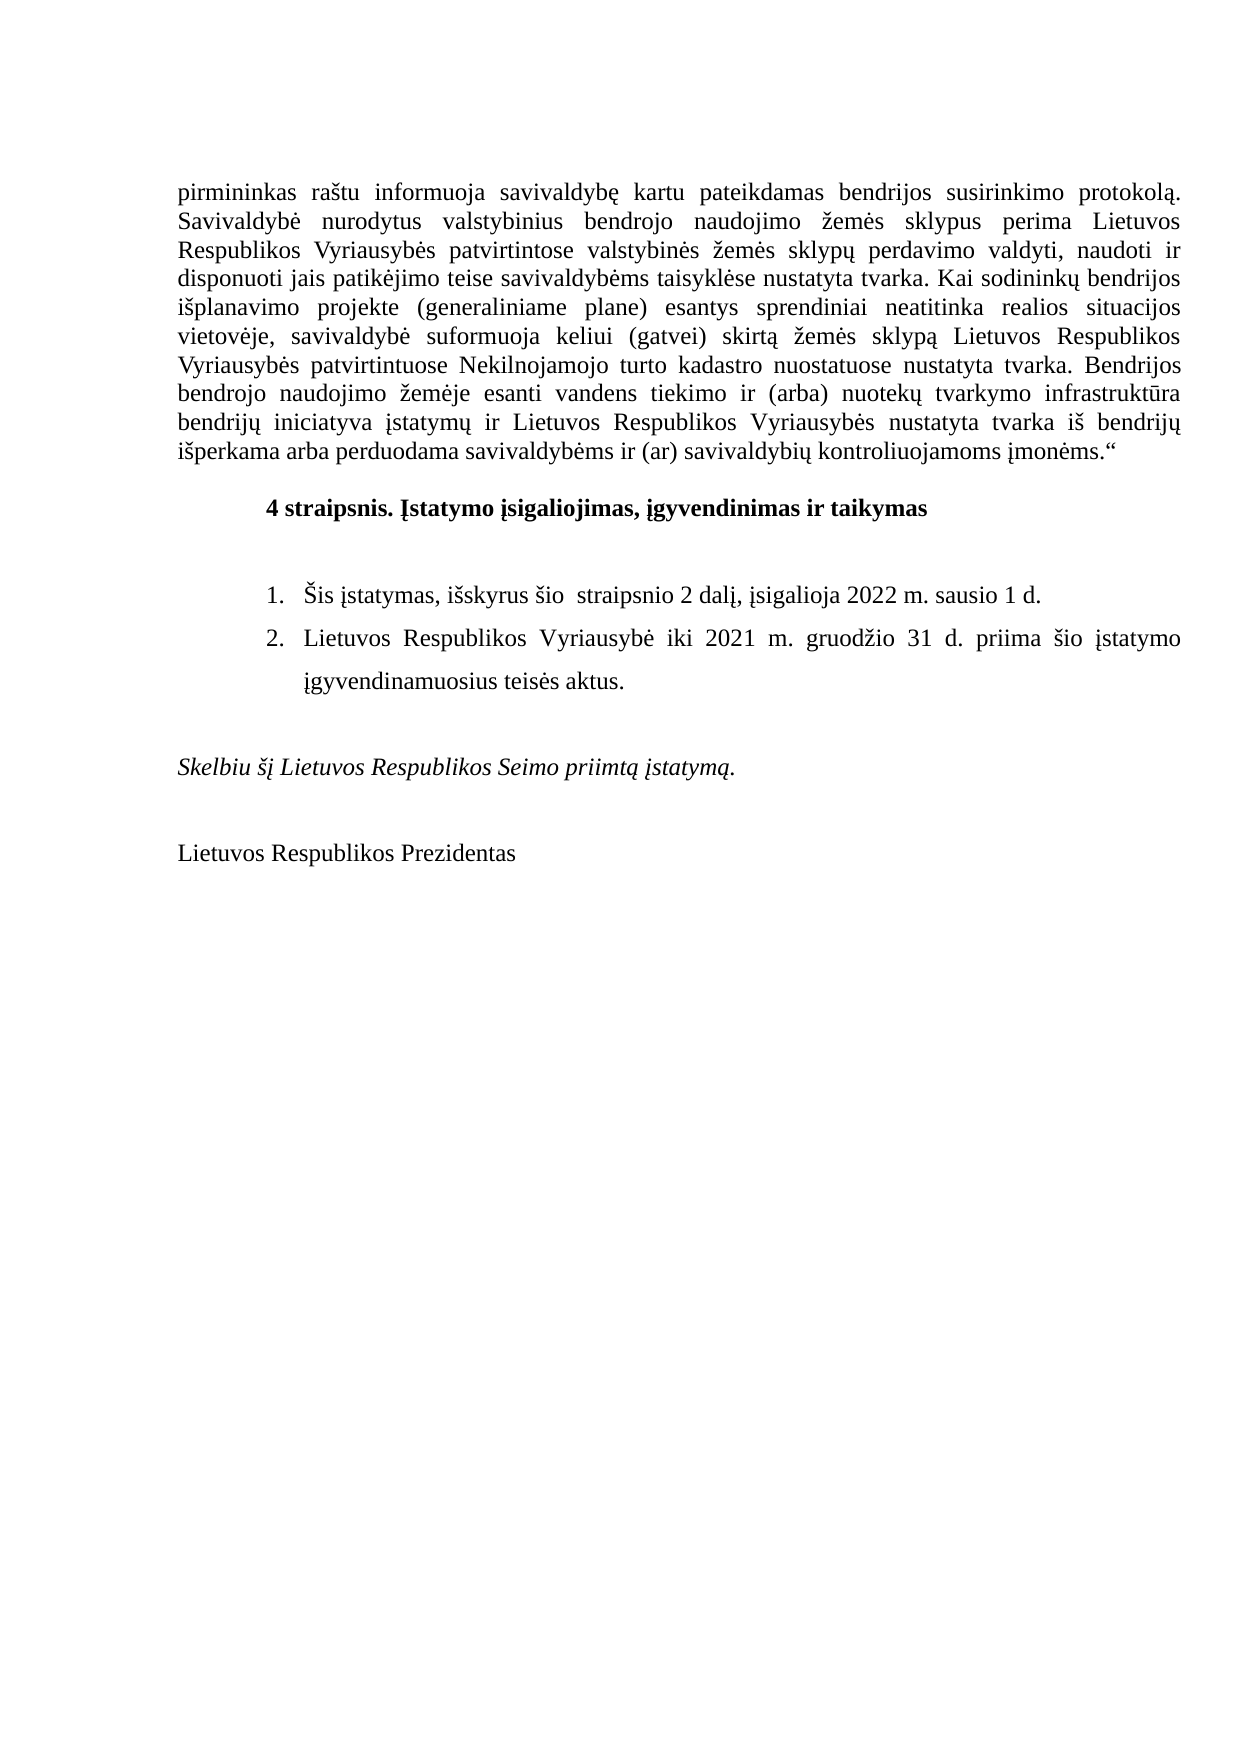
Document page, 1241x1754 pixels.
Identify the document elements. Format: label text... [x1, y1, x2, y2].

text Lietuvos Respublikos Prezidentas [177, 838, 1181, 867]
text 2. Lietuvos Respublikos Vyriausybė iki 2021 m. gruodžio 31 d. priima šio įstatymo įgyvendinamuosius teisės aktus. [266, 623, 1181, 695]
text Skelbiu šį Lietuvos Respublikos Seimo priimtą įstatymą. [177, 752, 1181, 781]
text 4 straipsnis. Įstatymo įsigaliojimas, įgyvendinimas ir taikymas [177, 493, 1181, 522]
text pirmininkas raštu informuoja savivaldybę kartu pateikdamas bendrijos susirinkimo protokolą. Savivaldybė nurodytus valstybinius bendrojo naudojimo žemės sklypus perima Lietuvos Respublikos Vyriausybės patvirtintose valstybinės žemės sklypų perdavimo valdyti, naudoti ir disponuoti jais patikėjimo teise savivaldybėms taisyklėse nustatyta tvarka. Kai sodininkų bendrijos išplanavimo projekte (generaliniame plane) esantys sprendiniai neatitinka realios situacijos vietovėje, savivaldybė suformuoja keliui (gatvei) skirtą žemės sklypą Lietuvos Respublikos Vyriausybės patvirtintuose Nekilnojamojo turto kadastro nuostatuose nustatyta tvarka. Bendrijos bendrojo naudojimo žemėje esanti vandens tiekimo ir (arba) nuotekų tvarkymo infrastruktūra bendrijų iniciatyva įstatymų ir Lietuvos Respublikos Vyriausybės nustatyta tvarka iš bendrijų išperkama arba perduodama savivaldybėms ir (ar) savivaldybių kontroliuojamoms įmonėms.“ [177, 177, 1181, 465]
text 1. Šis įstatymas, išskyrus šio straipsnio 2 dalį, įsigalioja 2022 m. sausio 1 d. [266, 580, 1181, 608]
